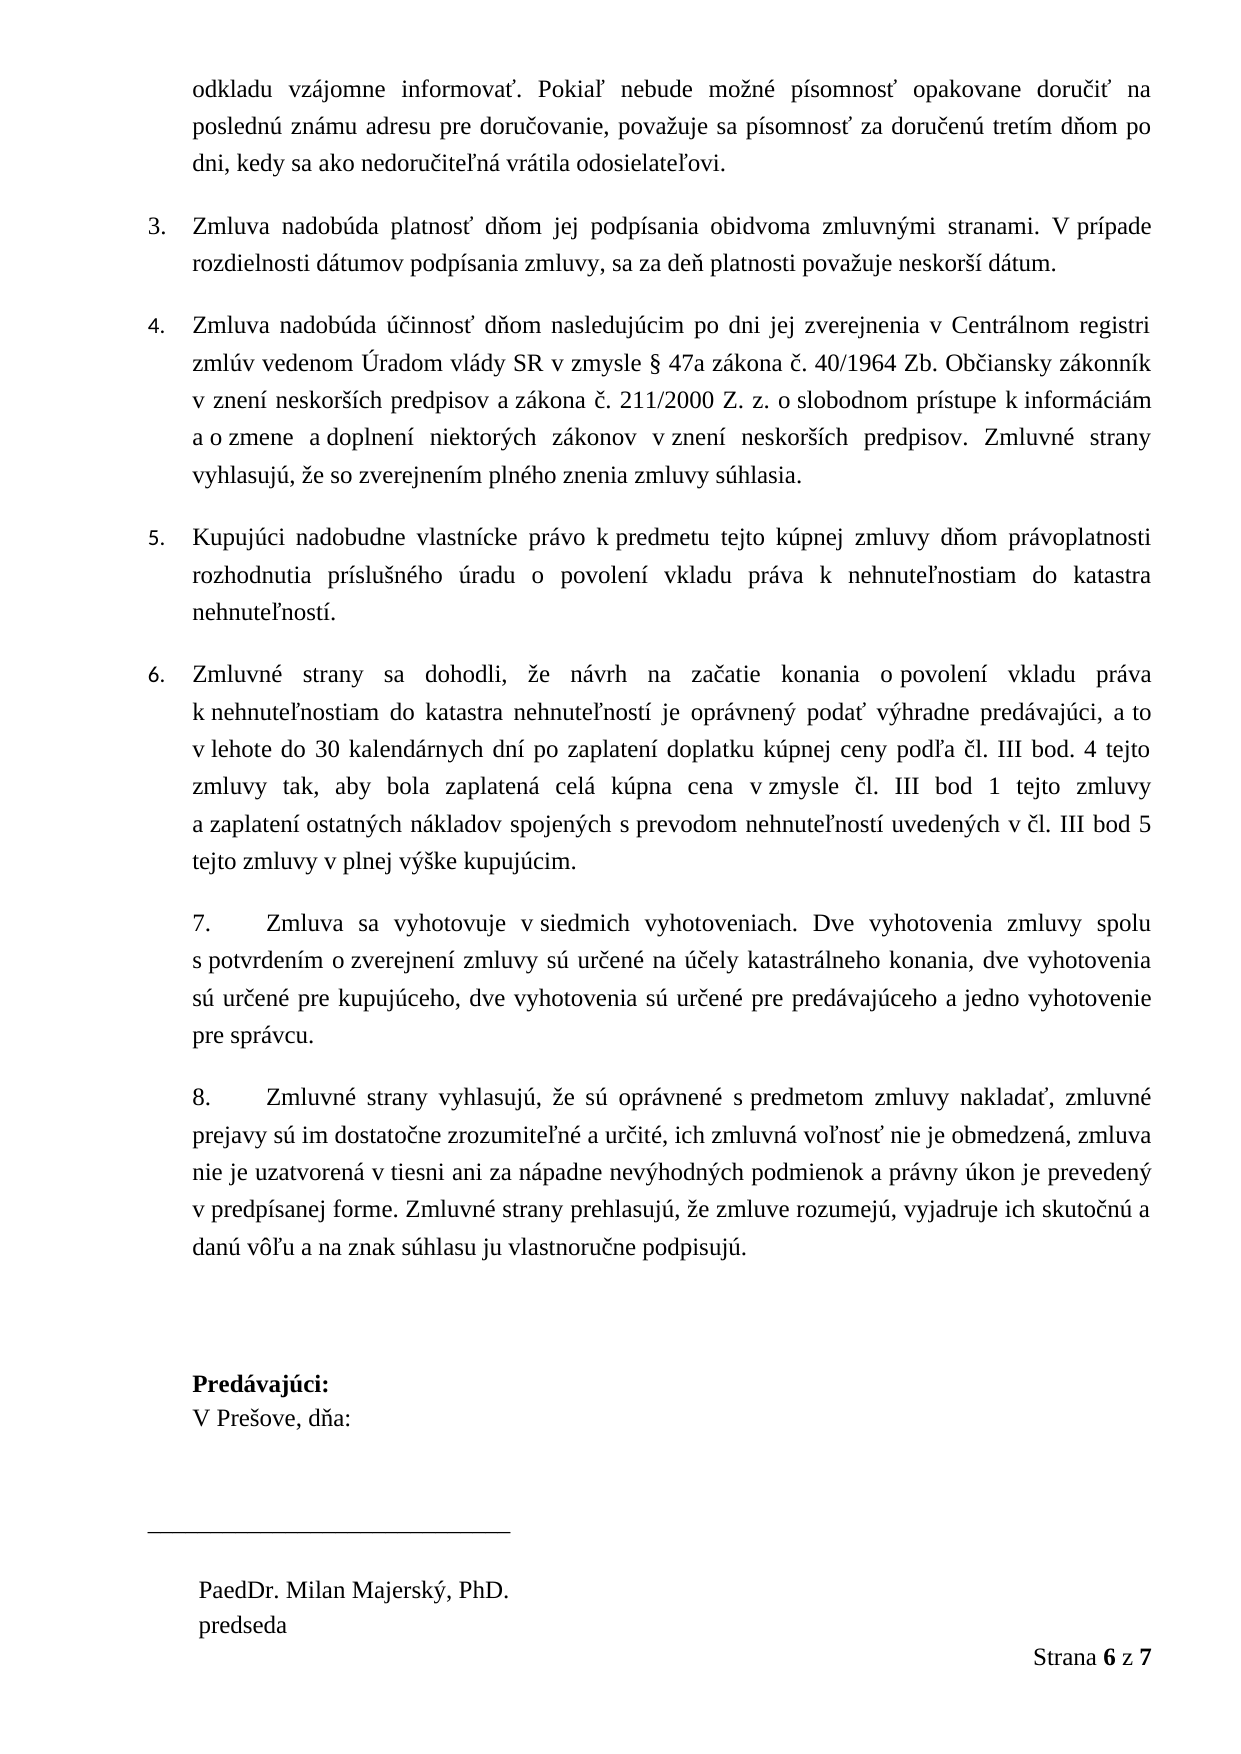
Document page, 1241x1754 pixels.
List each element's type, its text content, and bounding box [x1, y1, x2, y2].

list Zmluva nadobúda platnosť dňom jej podpísania obidvoma zmluvnými stranami. V prípade rozdielnosti dátumov podpísania zmluvy, sa za deň platnosti považuje neskorší dátum. [148, 211, 1152, 277]
text V Prešove, dňa: [148, 1403, 1152, 1432]
list odkladu vzájomne informovať. Pokiaľ nebude možné písomnosť opakovane doručiť na poslednú známu adresu pre doručovanie, považuje sa písomnosť za doručenú tretím dňom po dni, kedy sa ako nedoručiteľná vrátila odosielateľovi. [148, 74, 1152, 177]
list Zmluvné strany vyhlasujú, že sú oprávnené s predmetom zmluvy nakladať, zmluvné prejavy sú im dostatočne zrozumiteľné a určité, ich zmluvná voľnosť nie je obmedzená, zmluva nie je uzatvorená v tiesni ani za nápadne nevýhodných podmienok a právny úkon je prevedený v predpísanej forme. Zmluvné strany prehlasujú, že zmluve rozumejú, vyjadruje ich skutočnú a danú vôľu a na znak súhlasu ju vlastnoručne podpisujú. [192, 1082, 1152, 1260]
list Zmluva nadobúda účinnosť dňom nasledujúcim po dni jej zverejnenia v Centrálnom registri zmlúv vedenom Úradom vlády SR v zmysle § 47a zákona č. 40/1964 Zb. Občiansky zákonník v znení neskorších predpisov a zákona č. 211/2000 Z. z. o slobodnom prístupe k informáciám a o zmene a doplnení niektorých zákonov v znení neskorších predpisov. Zmluvné strany vyhlasujú, že so zverejnením plného znenia zmluvy súhlasia. [148, 310, 1152, 488]
list Zmluvné strany sa dohodli, že návrh na začatie konania o povolení vkladu práva k nehnuteľnostiam do katastra nehnuteľností je oprávnený podať výhradne predávajúci, a to v lehote do 30 kalendárnych dní po zaplatení doplatku kúpnej ceny podľa čl. III bod. 4 tejto zmluvy tak, aby bola zaplatená celá kúpna cena v zmysle čl. III bod 1 tejto zmluvy a zaplatení ostatných nákladov spojených s prevodom nehnuteľností uvedených v čl. III bod 5 tejto zmluvy v plnej výške kupujúcim. [148, 659, 1152, 875]
list Kupujúci nadobudne vlastnícke právo k predmetu tejto kúpnej zmluvy dňom právoplatnosti rozhodnutia príslušného úradu o povolení vkladu práva k nehnuteľnostiam do katastra nehnuteľností. [148, 522, 1152, 626]
text Predávajúci: [148, 1369, 1152, 1397]
text PaedDr. Milan Majerský, PhD. [192, 1576, 1152, 1604]
list Zmluva sa vyhotovuje v siedmich vyhotoveniach. Dve vyhotovenia zmluvy spolu s potvrdením o zverejnení zmluvy sú určené na účely katastrálneho konania, dve vyhotovenia sú určené pre kupujúceho, dve vyhotovenia sú určené pre predávajúceho a jedno vyhotovenie pre správcu. [192, 908, 1152, 1049]
text _____________________________ [148, 1507, 1152, 1535]
text predseda [192, 1610, 1152, 1639]
